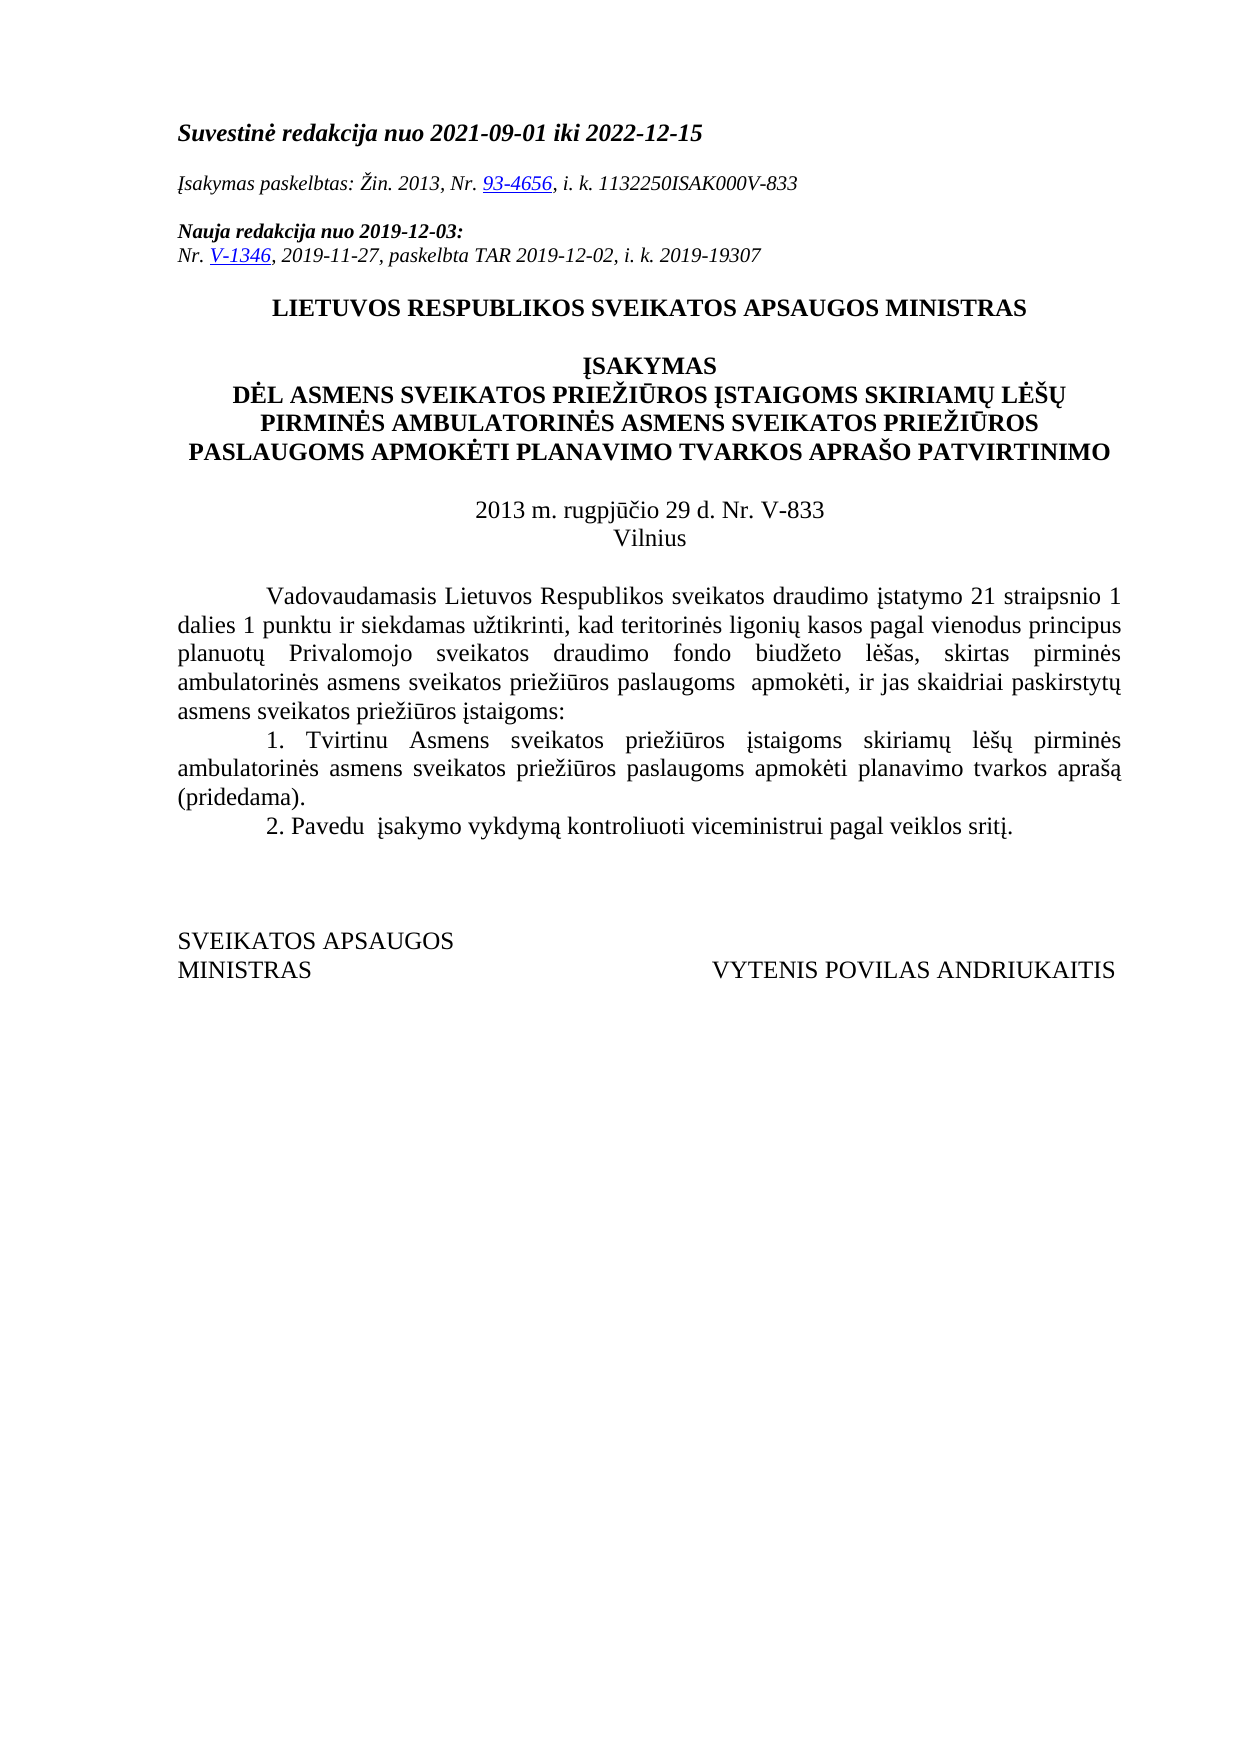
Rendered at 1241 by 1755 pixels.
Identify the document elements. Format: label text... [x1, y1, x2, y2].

text Įsakymas paskelbtas: Žin. 2013, Nr. 93-4656, i. k. 1132250ISAK000V-833 [177, 171, 1122, 195]
text ĮSAKYMAS [177, 351, 1122, 380]
text 2013 m. rugpjūčio 29 d. Nr. V-833 [177, 495, 1122, 523]
text 2. Pavedu įsakymo vykdymą kontroliuoti viceministrui pagal veiklos sritį. [177, 811, 1122, 840]
text Suvestinė redakcija nuo 2021-09-01 iki 2022-12-15 [177, 118, 1122, 147]
text SVEIKATOS APSAUGOS [177, 926, 1122, 955]
text Vilnius [177, 523, 1122, 552]
text 1. Tvirtinu Asmens sveikatos priežiūros įstaigoms skiriamų lėšų pirminės ambulatorinės asmens sveikatos priežiūros paslaugoms apmokėti planavimo tvarkos aprašą (pridedama). [177, 725, 1122, 811]
text Nauja redakcija nuo 2019-12-03: [177, 219, 1122, 243]
text Nr. V-1346, 2019-11-27, paskelbta TAR 2019-12-02, i. k. 2019-19307 [177, 243, 1122, 267]
text Vadovaudamasis Lietuvos Respublikos sveikatos draudimo įstatymo 21 straipsnio 1 dalies 1 punktu ir siekdamas užtikrinti, kad teritorinės ligonių kasos pagal vienodus principus planuotų Privalomojo sveikatos draudimo fondo biudžeto lėšas, skirtas pirminės ambulatorinės asmens sveikatos priežiūros paslaugoms apmokėti, ir jas skaidriai paskirstytų asmens sveikatos priežiūros įstaigoms: [177, 581, 1122, 725]
text Dėl asmens sveikatos priežiūros įstaigoms SKIRIAMŲ LĖŠŲ PIRMINĖS AMBULATORINĖS ASMENS SVEIKATOS PRIEŽIŪROS PASLAUGoms APMOKĖTI PLANAVIMO TVARKOS APRAŠO PATVIRTINIMO [177, 380, 1122, 466]
text LIETUVOS RESPUBLIKOS SVEIKATOS APSAUGOS MINISTRAS [177, 293, 1122, 322]
text MINISTRAS VYTENIS POVILAS ANDRIUKAITIS [177, 955, 1122, 983]
